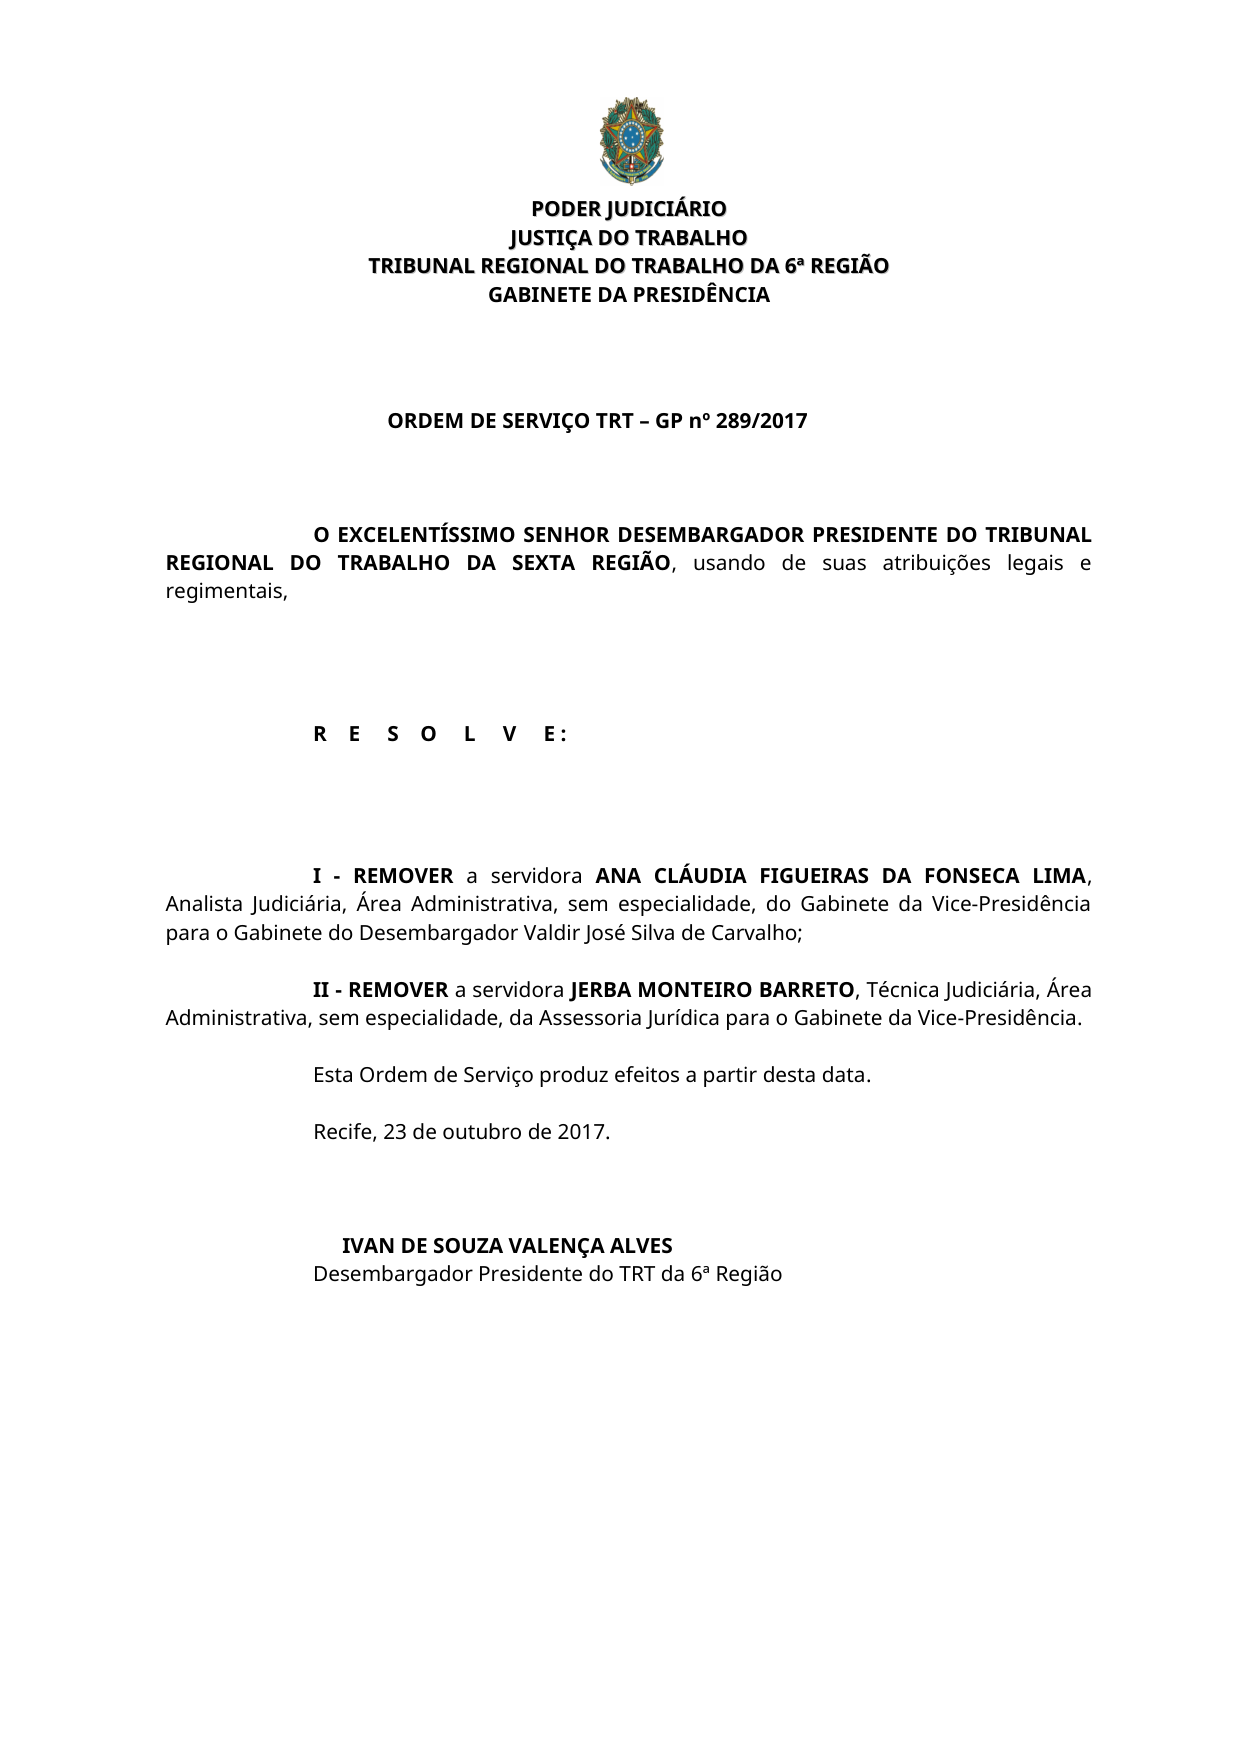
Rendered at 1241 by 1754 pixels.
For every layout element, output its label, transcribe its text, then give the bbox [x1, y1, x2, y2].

text II - REMOVER a servidora JERBA MONTEIRO BARRETO, Técnica Judiciária, Área Administrativa, sem especialidade, da Assessoria Jurídica para o Gabinete da Vice-Presidência. [165, 975, 1092, 1032]
picture [599, 97, 664, 186]
text O EXCELENTÍSSIMO SENHOR DESEMBARGADOR PRESIDENTE DO TRIBUNAL REGIONAL DO TRABALHO DA SEXTA REGIÃO, usando de suas atribuições legais e regimentais, [165, 520, 1092, 605]
text TRIBUNAL REGIONAL DO TRABALHO DA 6ª REGIÃO [165, 251, 1092, 280]
text I - REMOVER a servidora ANA CLÁUDIA FIGUEIRAS DA FONSECA LIMA, Analista Judiciária, Área Administrativa, sem especialidade, do Gabinete da Vice-Presidência para o Gabinete do Desembargador Valdir José Silva de Carvalho; [165, 861, 1092, 946]
text Recife, 23 de outubro de 2017. [165, 1117, 1090, 1145]
text GABINETE DA PRESIDÊNCIA [165, 280, 1092, 308]
text IVAN DE SOUZA VALENÇA ALVES [165, 1231, 1093, 1259]
subtitle ORDEM DE SERVIÇO TRT – GP nº 289/2017 [165, 406, 1092, 434]
text PODER JUDICIÁRIO [165, 194, 1092, 223]
text Desembargador Presidente do TRT da 6ª Região [239, 1259, 1093, 1288]
text R E S O L V E : [165, 719, 1092, 747]
text Esta Ordem de Serviço produz efeitos a partir desta data. [165, 1060, 1090, 1088]
text JUSTIÇA DO TRABALHO [165, 223, 1092, 251]
